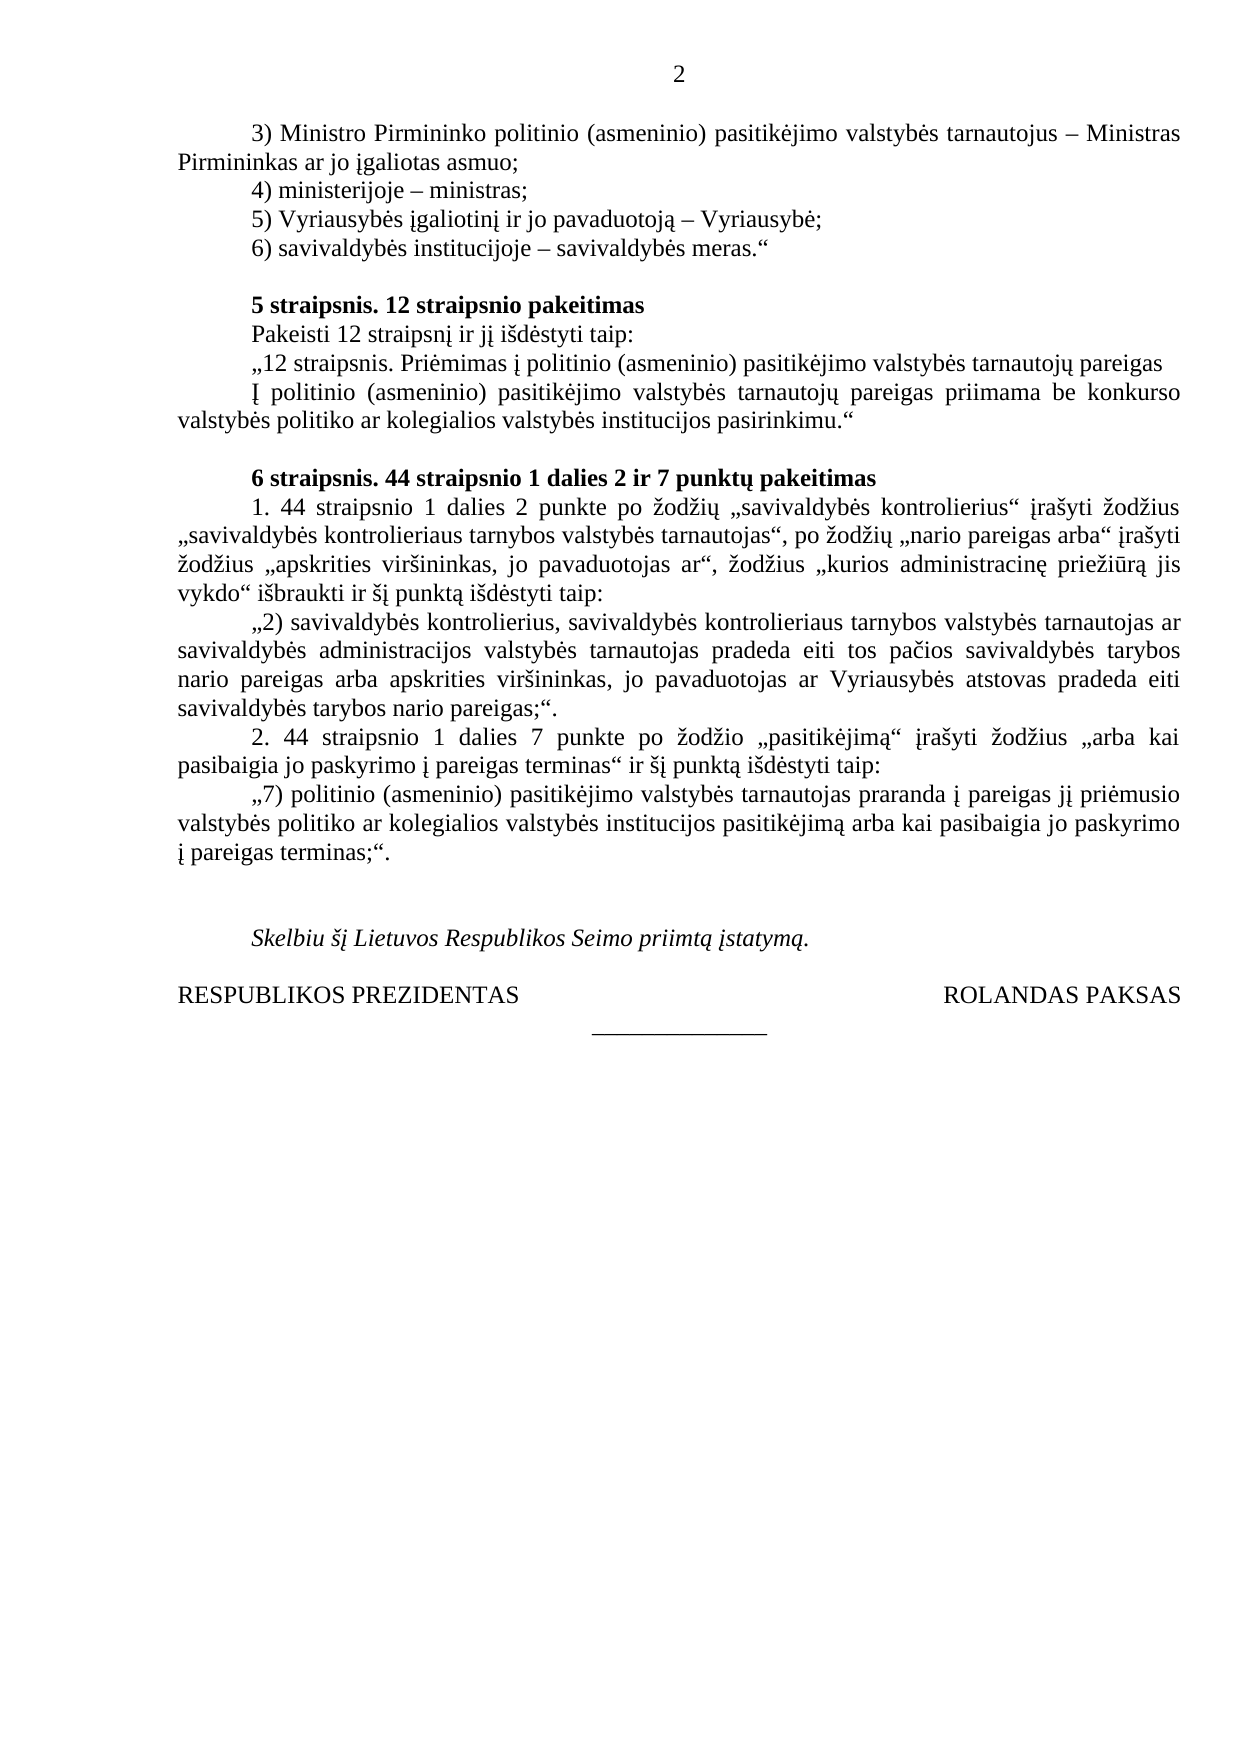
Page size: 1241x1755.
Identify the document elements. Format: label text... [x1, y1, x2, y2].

text 6) savivaldybės institucijoje – savivaldybės meras.“ [177, 233, 1181, 262]
text Pakeisti 12 straipsnį ir jį išdėstyti taip: [177, 319, 1181, 348]
text 5 straipsnis. 12 straipsnio pakeitimas [177, 291, 1181, 319]
text „7) politinio (asmeninio) pasitikėjimo valstybės tarnautojas praranda į pareigas jį priėmusio valstybės politiko ar kolegialios valstybės institucijos pasitikėjimą arba kai pasibaigia jo paskyrimo į pareigas terminas;“. [177, 779, 1181, 866]
text 5) Vyriausybės įgaliotinį ir jo pavaduotoją – Vyriausybė; [177, 204, 1181, 233]
text 6 straipsnis. 44 straipsnio 1 dalies 2 ir 7 punktų pakeitimas [177, 463, 1181, 492]
text 1. 44 straipsnio 1 dalies 2 punkte po žodžių „savivaldybės kontrolierius“ įrašyti žodžius „savivaldybės kontrolieriaus tarnybos valstybės tarnautojas“, po žodžių „nario pareigas arba“ įrašyti žodžius „apskrities viršininkas, jo pavaduotojas ar“, žodžius „kurios administracinę priežiūrą jis vykdo“ išbraukti ir šį punktą išdėstyti taip: [177, 492, 1181, 607]
text „2) savivaldybės kontrolierius, savivaldybės kontrolieriaus tarnybos valstybės tarnautojas ar savivaldybės administracijos valstybės tarnautojas pradeda eiti tos pačios savivaldybės tarybos nario pareigas arba apskrities viršininkas, jo pavaduotojas ar Vyriausybės atstovas pradeda eiti savivaldybės tarybos nario pareigas;“. [177, 607, 1181, 722]
text 4) ministerijoje – ministras; [177, 176, 1181, 204]
text Skelbiu šį Lietuvos Respublikos Seimo priimtą įstatymą. [177, 923, 1181, 952]
text RESPUBLIKOS PREZIDENTAS ROLANDAS PAKSAS [177, 981, 1181, 1009]
text „12 straipsnis. Priėmimas į politinio (asmeninio) pasitikėjimo valstybės tarnautojų pareigas [177, 348, 1181, 377]
text 2. 44 straipsnio 1 dalies 7 punkte po žodžio „pasitikėjimą“ įrašyti žodžius „arba kai pasibaigia jo paskyrimo į pareigas terminas“ ir šį punktą išdėstyti taip: [177, 722, 1181, 779]
text 3) Ministro Pirmininko politinio (asmeninio) pasitikėjimo valstybės tarnautojus – Ministras Pirmininkas ar jo įgaliotas asmuo; [177, 118, 1181, 176]
text Į politinio (asmeninio) pasitikėjimo valstybės tarnautojų pareigas priimama be konkurso valstybės politiko ar kolegialios valstybės institucijos pasirinkimu.“ [177, 377, 1181, 434]
text ______________ [177, 1009, 1181, 1038]
